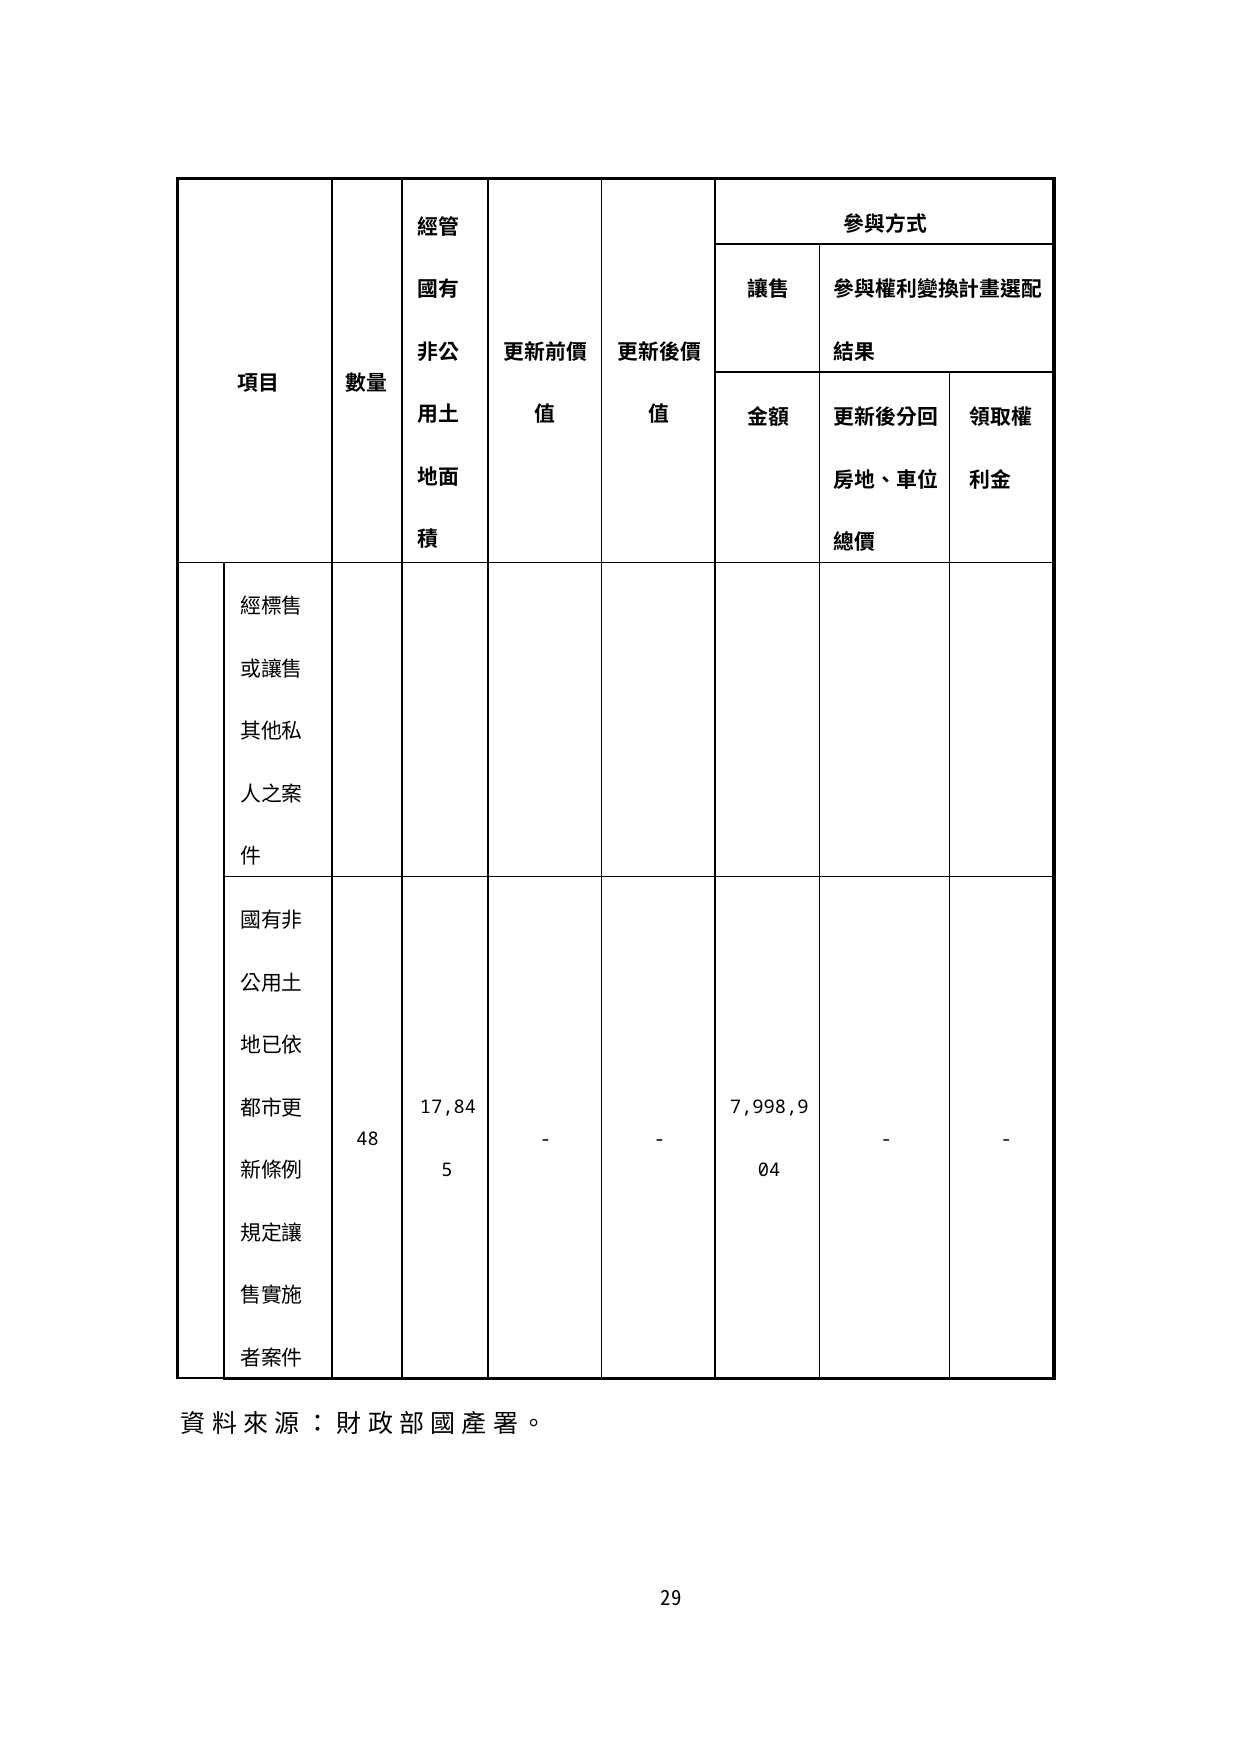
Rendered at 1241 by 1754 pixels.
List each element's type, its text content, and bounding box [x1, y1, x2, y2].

table_cell 17,845 [403, 877, 487, 1377]
table_cell - [489, 563, 601, 876]
table_cell - [716, 563, 819, 876]
table_cell - [820, 563, 949, 876]
table_cell [333, 563, 401, 876]
table_cell 金額 [716, 373, 819, 562]
table_cell - [489, 877, 601, 1377]
table_cell 參與權利變換計畫選配結果 [820, 245, 1052, 371]
table_cell 7,998,904 [716, 877, 819, 1377]
table_cell [403, 563, 487, 876]
table_header 經管國有非公用土地面積 [403, 180, 487, 562]
table_cell 領取權利金 [950, 373, 1052, 562]
table_cell 48 [333, 877, 401, 1377]
table_header 參與方式 [716, 180, 1052, 243]
table_cell - [602, 563, 714, 876]
table_cell [179, 563, 223, 1377]
table_header 更新前價值 [489, 180, 601, 562]
table_cell - [950, 563, 1052, 876]
table_header 更新後價值 [602, 180, 714, 562]
table_cell 經標售或讓售其他私人之案件 [225, 563, 331, 876]
text 資料來源：財政部國產署。 [177, 1380, 1063, 1443]
table_cell 讓售 [716, 245, 819, 371]
table_cell - [820, 877, 949, 1377]
table_header 項目 [179, 180, 331, 562]
table_cell 國有非公用土地已依都市更新條例規定讓售實施者案件 [225, 877, 331, 1377]
table_cell - [950, 877, 1052, 1377]
table_header 數量 [333, 180, 401, 562]
table_cell - [602, 877, 714, 1377]
table_cell 更新後分回房地、車位總價 [820, 373, 949, 562]
